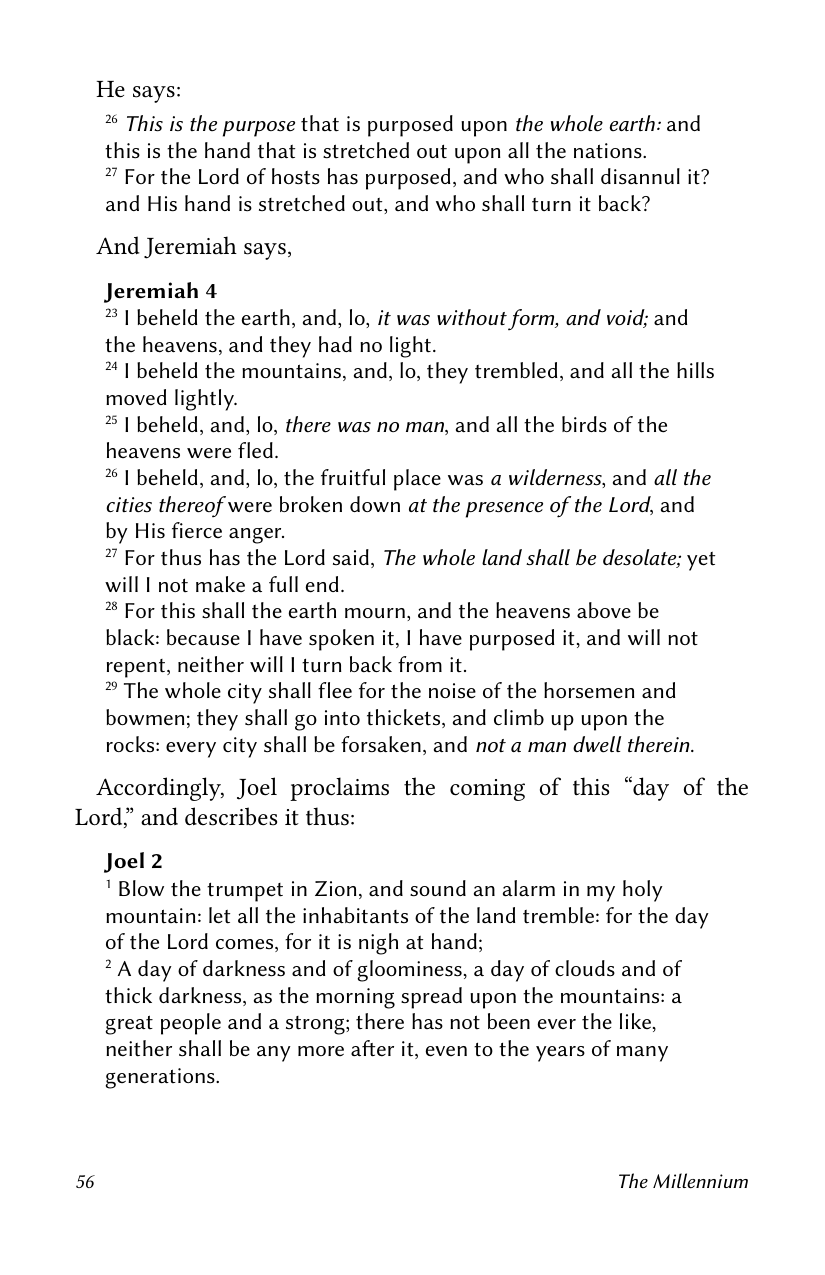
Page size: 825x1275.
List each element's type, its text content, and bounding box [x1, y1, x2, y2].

text Joel 2 [105, 848, 750, 874]
text 25 I beheld, and, lo, there was no man, and all the birds of the heavens were fled. [105, 412, 720, 464]
text 23 I beheld the earth, and, lo, it was without form, and void; and the heavens, and they had no light. [105, 305, 720, 358]
text Jeremiah 4 [105, 277, 750, 304]
text Accordingly, Joel proclaims the coming of this “day of the Lord,” and describes it thus: [75, 773, 750, 832]
text 2 A day of darkness and of gloominess, a day of clouds and of thick darkness, as the morning spread upon the mountains: a great people and a strong; there has not been ever the like, neither shall be any more after it, even to the years of many generations. [105, 956, 720, 1089]
text 1 Blow the trumpet in Zion, and sound an alarm in my holy mountain: let all the inhabitants of the land tremble: for the day of the Lord comes, for it is nigh at hand; [105, 876, 720, 955]
text 26 This is the purpose that is purposed upon the whole earth: and this is the hand that is stretched out upon all the nations. [105, 111, 720, 164]
text He says: [75, 75, 750, 103]
text 27 For the Lord of hosts has purposed, and who shall disannul it? and His hand is stretched out, and who shall turn it back? [105, 164, 720, 217]
text 26 I beheld, and, lo, the fruitful place was a wilderness, and all the cities thereof were broken down at the presence of the Lord, and by His fierce anger. [105, 465, 720, 544]
text 27 For thus has the Lord said, The whole land shall be desolate; yet will I not make a full end. [105, 545, 720, 598]
text 24 I beheld the mountains, and, lo, they trembled, and all the hills moved lightly. [105, 358, 720, 411]
text And Jeremiah says, [75, 233, 750, 261]
text 28 For this shall the earth mourn, and the heavens above be black: because I have spoken it, I have purposed it, and will not repent, neither will I turn back from it. [105, 598, 720, 678]
text 29 The whole city shall flee for the noise of the horsemen and bowmen; they shall go into thickets, and climb up upon the rocks: every city shall be forsaken, and not a man dwell therein. [105, 678, 720, 758]
